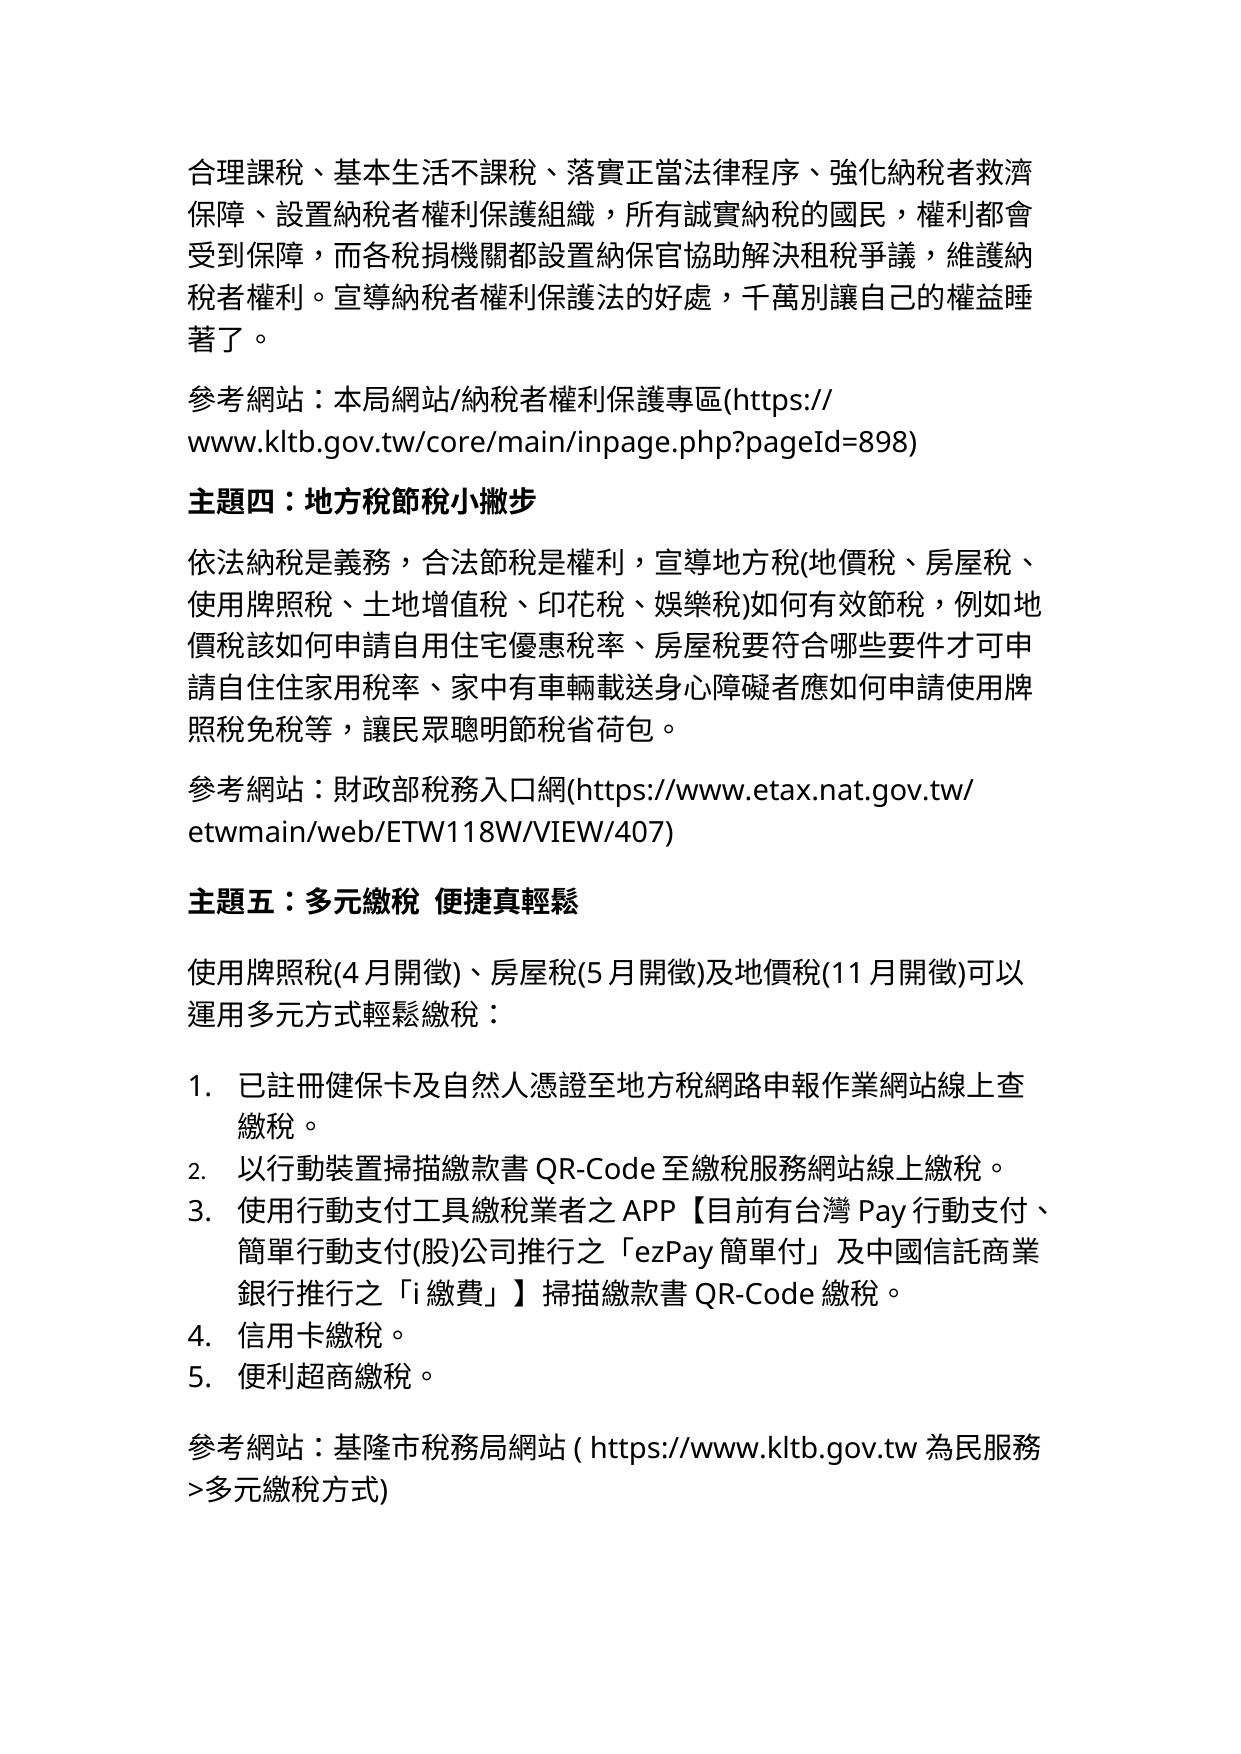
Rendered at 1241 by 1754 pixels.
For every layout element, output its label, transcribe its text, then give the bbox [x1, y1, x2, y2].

list 便利超商繳稅。 [187, 1354, 1053, 1396]
list 使用行動支付工具繳稅業者之APP【目前有台灣Pay行動支付、簡單行動支付(股)公司推行之「ezPay簡單付」及中國信託商業銀行推行之「i繳費」】掃描繳款書QR-Code繳稅。 [187, 1188, 1053, 1313]
list 已註冊健保卡及自然人憑證至地方稅網路申報作業網站線上查繳稅。 [187, 1063, 1053, 1146]
text 參考網站：財政部稅務入口網(https://www.etax.nat.gov.tw/etwmain/web/ETW118W/VIEW/407) [187, 767, 1053, 850]
text 參考網站：本局網站/納稅者權利保護專區(https://www.kltb.gov.tw/core/main/inpage.php?pageId=898) [187, 377, 1053, 461]
text 主題五：多元繳稅 便捷真輕鬆 [187, 879, 1053, 921]
text 參考網站：基隆市稅務局網站 ( https://www.kltb.gov.tw 為民服務>多元繳稅方式) [187, 1425, 1053, 1509]
text 主題四：地方稅節稅小撇步 [187, 479, 1053, 521]
text 依法納稅是義務，合法節稅是權利，宣導地方稅(地價稅、房屋稅、使用牌照稅、土地增值稅、印花稅、娛樂稅)如何有效節稅，例如地價稅該如何申請自用住宅優惠稅率、房屋稅要符合哪些要件才可申請自住住家用稅率、家中有車輛載送身心障礙者應如何申請使用牌照稅免稅等，讓民眾聰明節稅省荷包。 [187, 540, 1053, 748]
text 使用牌照稅(4月開徵)、房屋稅(5月開徵)及地價稅(11月開徵)可以運用多元方式輕鬆繳稅： [187, 950, 1053, 1034]
text 合理課稅、基本生活不課稅、落實正當法律程序、強化納稅者救濟保障、設置納稅者權利保護組織，所有誠實納稅的國民，權利都會受到保障，而各稅捐機關都設置納保官協助解決租稅爭議，維護納稅者權利。宣導納稅者權利保護法的好處，千萬別讓自己的權益睡著了。 [187, 150, 1053, 358]
list 信用卡繳稅。 [187, 1313, 1053, 1354]
list 以行動裝置掃描繳款書QR-Code至繳稅服務網站線上繳稅。 [187, 1146, 1053, 1188]
